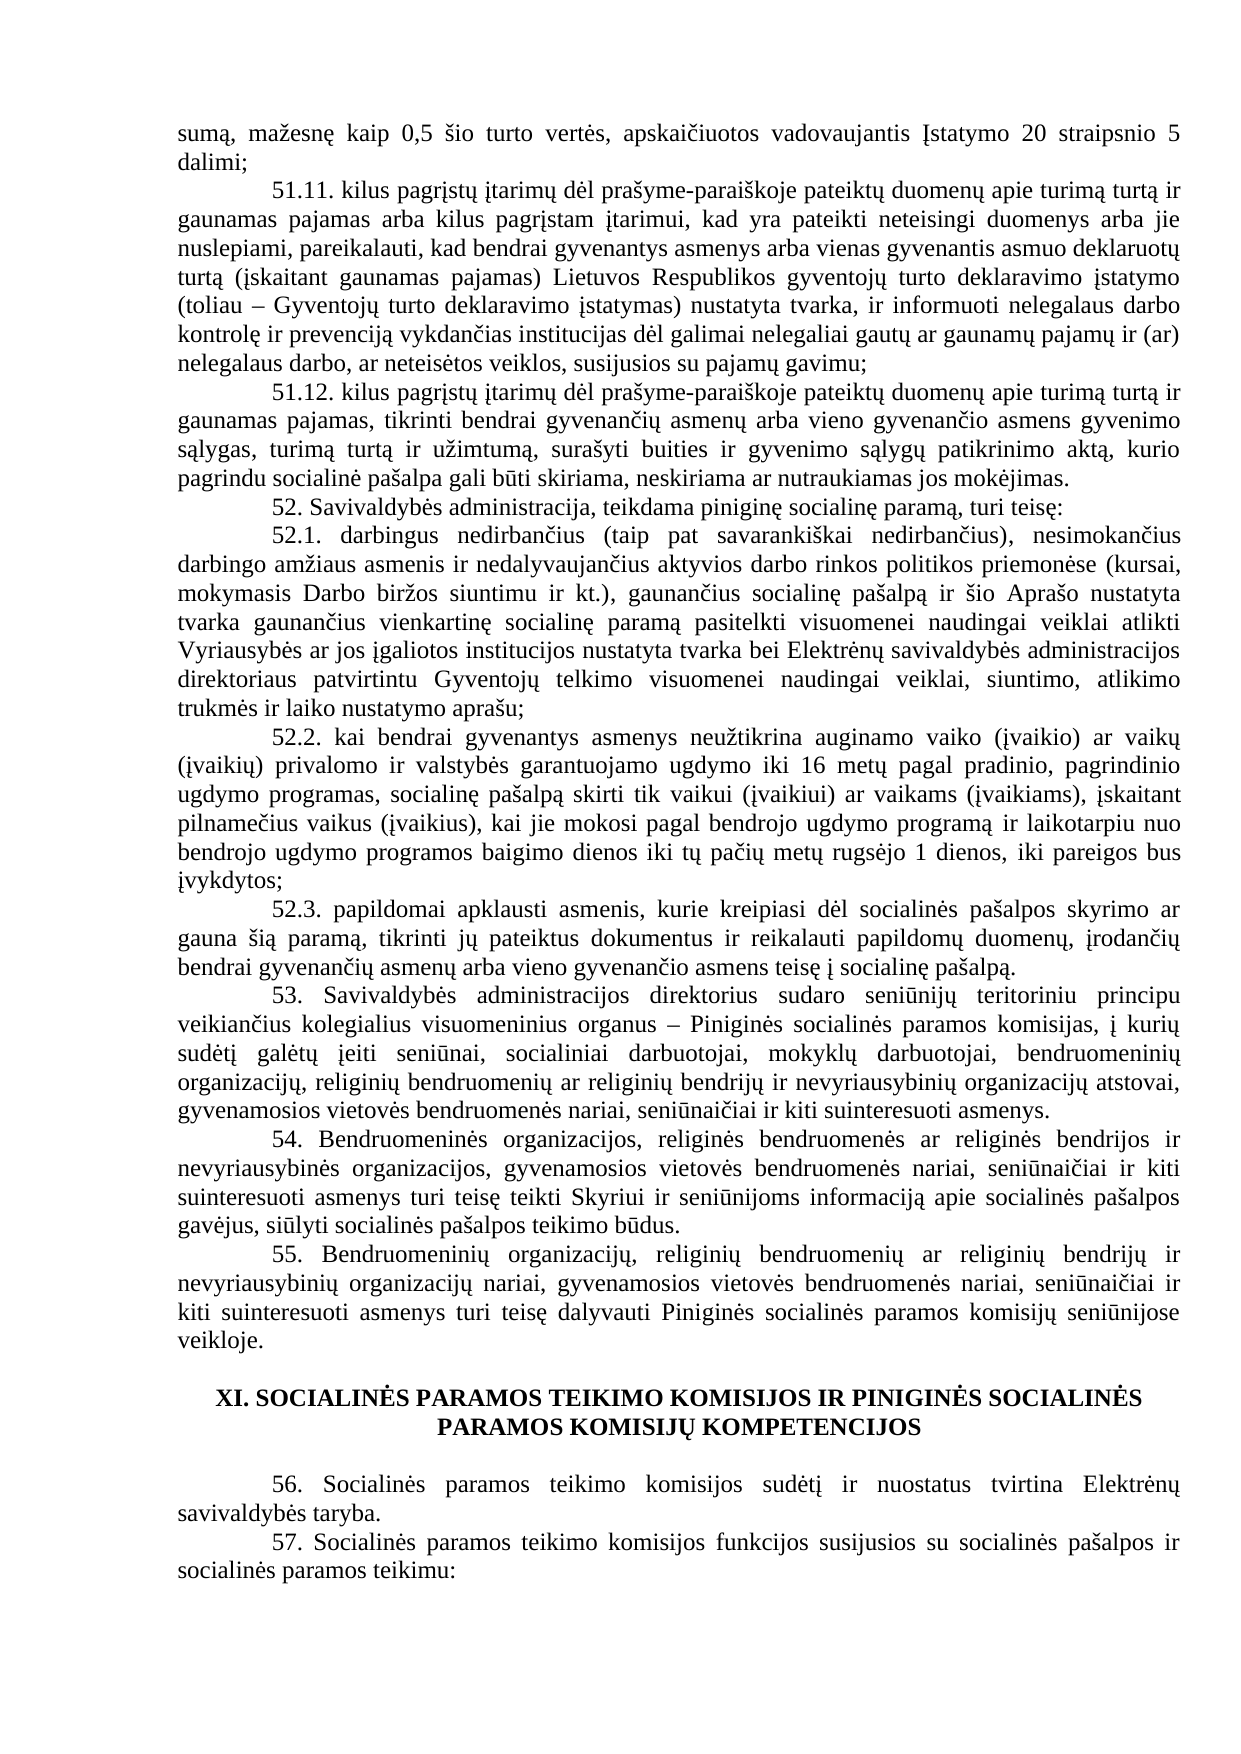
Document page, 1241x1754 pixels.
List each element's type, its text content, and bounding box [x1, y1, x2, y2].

text 52.2. kai bendrai gyvenantys asmenys neužtikrina auginamo vaiko (įvaikio) ar vaikų (įvaikių) privalomo ir valstybės garantuojamo ugdymo iki 16 metų pagal pradinio, pagrindinio ugdymo programas, socialinę pašalpą skirti tik vaikui (įvaikiui) ar vaikams (įvaikiams), įskaitant pilnamečius vaikus (įvaikius), kai jie mokosi pagal bendrojo ugdymo programą ir laikotarpiu nuo bendrojo ugdymo programos baigimo dienos iki tų pačių metų rugsėjo 1 dienos, iki pareigos bus įvykdytos; [177, 722, 1181, 894]
text 51.11. kilus pagrįstų įtarimų dėl prašyme-paraiškoje pateiktų duomenų apie turimą turtą ir gaunamas pajamas arba kilus pagrįstam įtarimui, kad yra pateikti neteisingi duomenys arba jie nuslepiami, pareikalauti, kad bendrai gyvenantys asmenys arba vienas gyvenantis asmuo deklaruotų turtą (įskaitant gaunamas pajamas) Lietuvos Respublikos gyventojų turto deklaravimo įstatymo (toliau – Gyventojų turto deklaravimo įstatymas) nustatyta tvarka, ir informuoti nelegalaus darbo kontrolę ir prevenciją vykdančias institucijas dėl galimai nelegaliai gautų ar gaunamų pajamų ir (ar) nelegalaus darbo, ar neteisėtos veiklos, susijusios su pajamų gavimu; [177, 176, 1181, 377]
text 52. Savivaldybės administracija, teikdama piniginę socialinę paramą, turi teisę: [177, 492, 1181, 521]
text 55. Bendruomeninių organizacijų, religinių bendruomenių ar religinių bendrijų ir nevyriausybinių organizacijų nariai, gyvenamosios vietovės bendruomenės nariai, seniūnaičiai ir kiti suinteresuoti asmenys turi teisę dalyvauti Piniginės socialinės paramos komisijų seniūnijose veikloje. [177, 1239, 1181, 1354]
text XI. SOCIALINĖS PARAMOS TEIKIMO KOMISIJOS IR PINIGINĖS SOCIALINĖS PARAMOS KOMISIJŲ KOMPETENCIJOS [177, 1383, 1181, 1441]
text 57. Socialinės paramos teikimo komisijos funkcijos susijusios su socialinės pašalpos ir socialinės paramos teikimu: [177, 1527, 1181, 1584]
text 52.1. darbingus nedirbančius (taip pat savarankiškai nedirbančius), nesimokančius darbingo amžiaus asmenis ir nedalyvaujančius aktyvios darbo rinkos politikos priemonėse (kursai, mokymasis Darbo biržos siuntimu ir kt.), gaunančius socialinę pašalpą ir šio Aprašo nustatyta tvarka gaunančius vienkartinę socialinę paramą pasitelkti visuomenei naudingai veiklai atlikti Vyriausybės ar jos įgaliotos institucijos nustatyta tvarka bei Elektrėnų savivaldybės administracijos direktoriaus patvirtintu Gyventojų telkimo visuomenei naudingai veiklai, siuntimo, atlikimo trukmės ir laiko nustatymo aprašu; [177, 521, 1181, 722]
text 51.12. kilus pagrįstų įtarimų dėl prašyme-paraiškoje pateiktų duomenų apie turimą turtą ir gaunamas pajamas, tikrinti bendrai gyvenančių asmenų arba vieno gyvenančio asmens gyvenimo sąlygas, turimą turtą ir užimtumą, surašyti buities ir gyvenimo sąlygų patikrinimo aktą, kurio pagrindu socialinė pašalpa gali būti skiriama, neskiriama ar nutraukiamas jos mokėjimas. [177, 377, 1181, 492]
text sumą, mažesnę kaip 0,5 šio turto vertės, apskaičiuotos vadovaujantis Įstatymo 20 straipsnio 5 dalimi; [177, 118, 1181, 176]
text 56. Socialinės paramos teikimo komisijos sudėtį ir nuostatus tvirtina Elektrėnų savivaldybės taryba. [177, 1469, 1181, 1527]
text 53. Savivaldybės administracijos direktorius sudaro seniūnijų teritoriniu principu veikiančius kolegialius visuomeninius organus – Piniginės socialinės paramos komisijas, į kurių sudėtį galėtų įeiti seniūnai, socialiniai darbuotojai, mokyklų darbuotojai, bendruomeninių organizacijų, religinių bendruomenių ar religinių bendrijų ir nevyriausybinių organizacijų atstovai, gyvenamosios vietovės bendruomenės nariai, seniūnaičiai ir kiti suinteresuoti asmenys. [177, 981, 1181, 1124]
text 52.3. papildomai apklausti asmenis, kurie kreipiasi dėl socialinės pašalpos skyrimo ar gauna šią paramą, tikrinti jų pateiktus dokumentus ir reikalauti papildomų duomenų, įrodančių bendrai gyvenančių asmenų arba vieno gyvenančio asmens teisę į socialinę pašalpą. [177, 894, 1181, 981]
text 54. Bendruomeninės organizacijos, religinės bendruomenės ar religinės bendrijos ir nevyriausybinės organizacijos, gyvenamosios vietovės bendruomenės nariai, seniūnaičiai ir kiti suinteresuoti asmenys turi teisę teikti Skyriui ir seniūnijoms informaciją apie socialinės pašalpos gavėjus, siūlyti socialinės pašalpos teikimo būdus. [177, 1124, 1181, 1239]
